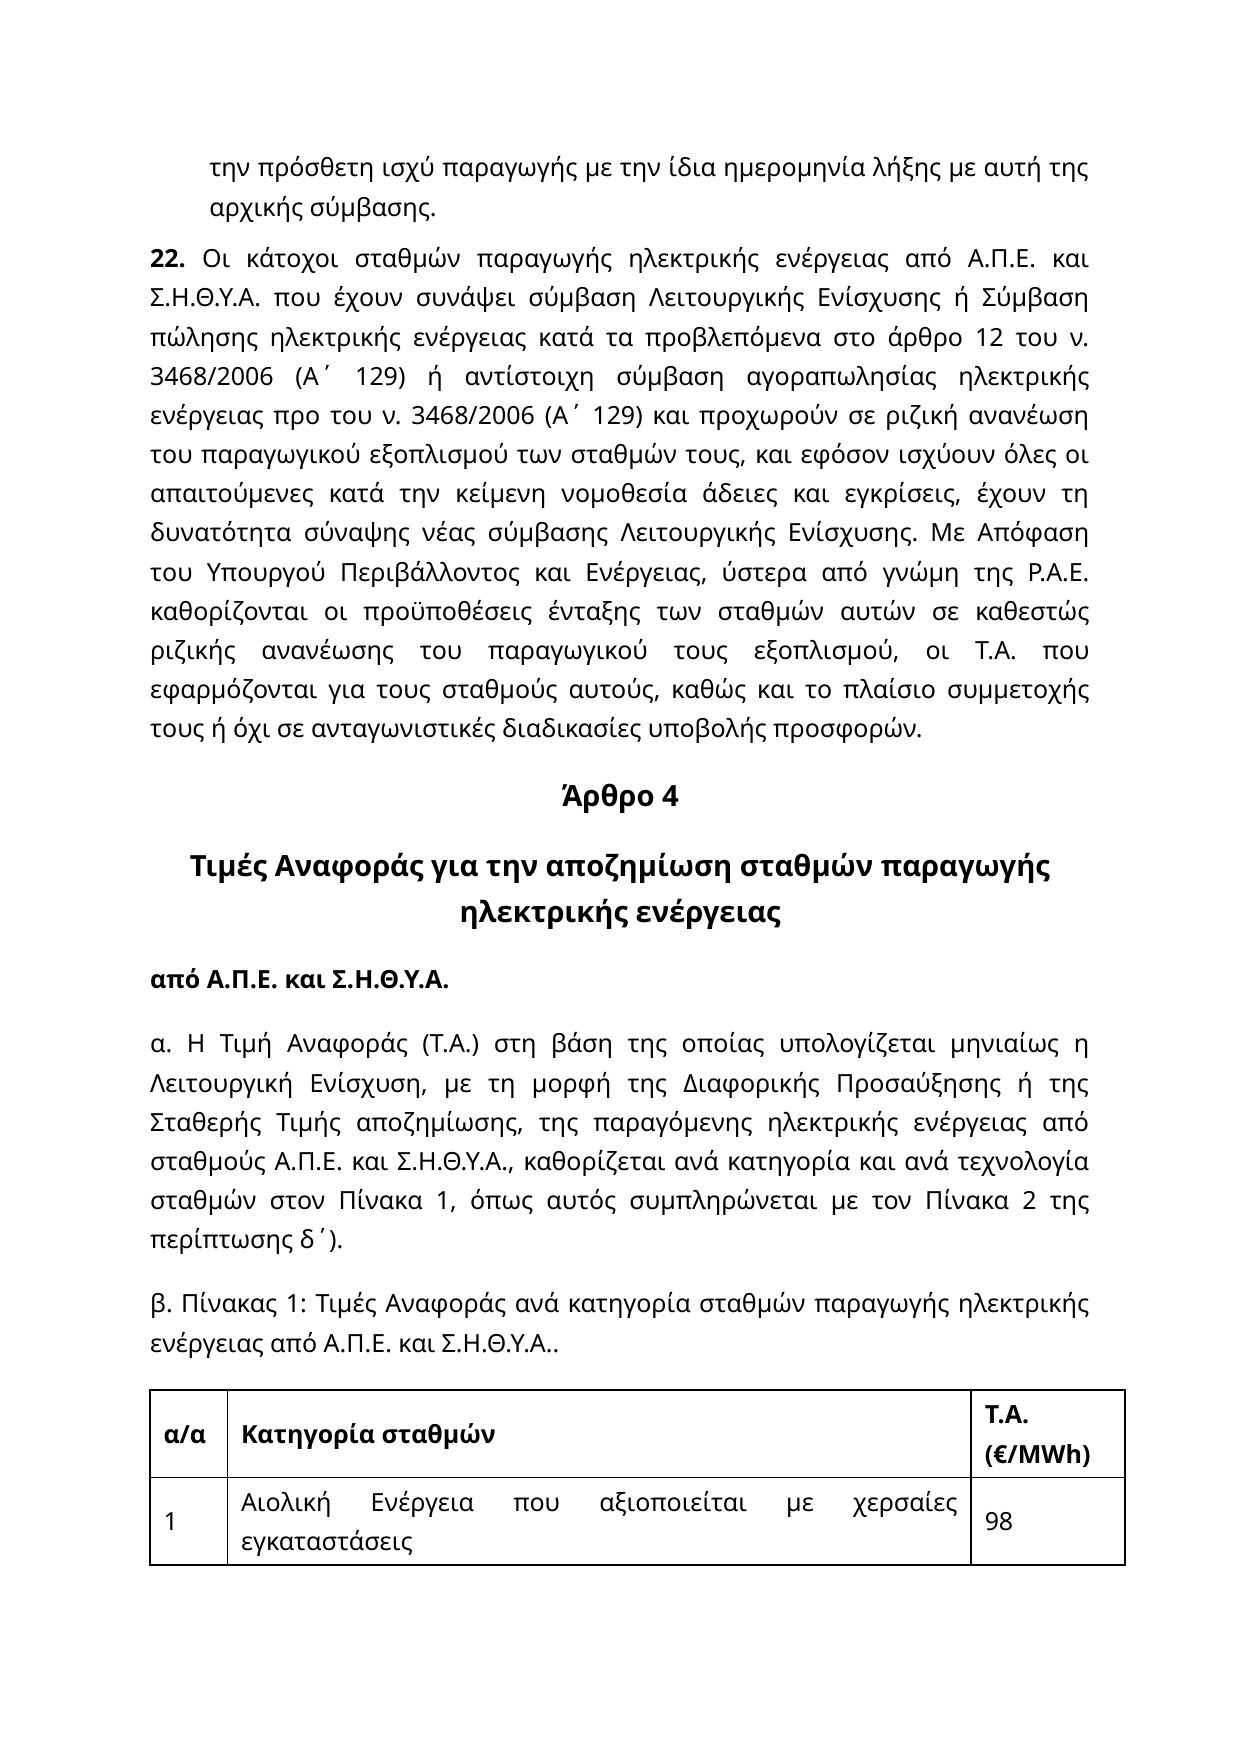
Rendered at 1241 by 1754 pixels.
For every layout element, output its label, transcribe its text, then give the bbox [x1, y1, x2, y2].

text 22. Οι κάτοχοι σταθμών παραγωγής ηλεκτρικής ενέργειας από Α.Π.Ε. και Σ.Η.Θ.Υ.Α. που έχουν συνάψει σύμβαση Λειτουργικής Ενίσχυσης ή Σύμβαση πώλησης ηλεκτρικής ενέργειας κατά τα προβλεπόμενα στο άρθρο 12 του ν. 3468/2006 (Α΄ 129) ή αντίστοιχη σύμβαση αγοραπωλησίας ηλεκτρικής ενέργειας προ του ν. 3468/2006 (Α΄ 129) και προχωρούν σε ριζική ανανέωση του παραγωγικού εξοπλισμού των σταθμών τους, και εφόσον ισχύουν όλες οι απαιτούμενες κατά την κείμενη νομοθεσία άδειες και εγκρίσεις, έχουν τη δυνατότητα σύναψης νέας σύμβασης Λειτουργικής Ενίσχυσης. Με Απόφαση του Υπουργού Περιβάλλοντος και Ενέργειας, ύστερα από γνώμη της Ρ.Α.Ε. καθορίζονται οι προϋποθέσεις ένταξης των σταθμών αυτών σε καθεστώς ριζικής ανανέωσης του παραγωγικού τους εξοπλισμού, οι Τ.Α. που εφαρμόζονται για τους σταθμούς αυτούς, καθώς και το πλαίσιο συμμετοχής τους ή όχι σε ανταγωνιστικές διαδικασίες υποβολής προσφορών. [150, 241, 1090, 745]
table_header α/α [151, 1391, 227, 1477]
text από Α.Π.Ε. και Σ.Η.Θ.Υ.Α. [150, 962, 1090, 996]
subtitle Άρθρο 4 [150, 775, 1090, 815]
subtitle Τιμές Αναφοράς για την αποζημίωση σταθμών παραγωγής ηλεκτρικής ενέργειας [150, 846, 1090, 931]
table_header Κατηγορία σταθμών [228, 1391, 970, 1477]
text β. Πίνακας 1: Τιμές Αναφοράς ανά κατηγορία σταθμών παραγωγής ηλεκτρικής ενέργειας από Α.Π.Ε. και Σ.Η.Θ.Υ.Α.. [150, 1286, 1090, 1359]
table_cell 1 [151, 1478, 227, 1564]
table_cell Αιολική Ενέργεια που αξιοποιείται με χερσαίες εγκαταστάσεις [228, 1478, 970, 1564]
text α. Η Τιμή Αναφοράς (Τ.Α.) στη βάση της οποίας υπολογίζεται μηνιαίως η Λειτουργική Ενίσχυση, με τη μορφή της Διαφορικής Προσαύξησης ή της Σταθερής Τιμής αποζημίωσης, της παραγόμενης ηλεκτρικής ενέργειας από σταθμούς Α.Π.Ε. και Σ.Η.Θ.Υ.Α., καθορίζεται ανά κατηγορία και ανά τεχνολογία σταθμών στον Πίνακα 1, όπως αυτός συμπληρώνεται με τον Πίνακα 2 της περίπτωσης δ΄). [150, 1026, 1090, 1256]
list την πρόσθετη ισχύ παραγωγής με την ίδια ημερομηνία λήξης με αυτή της αρχικής σύμβασης. [150, 150, 1090, 223]
table_header T.A. (€/MWh) [972, 1391, 1124, 1477]
table_cell 98 [972, 1478, 1124, 1564]
